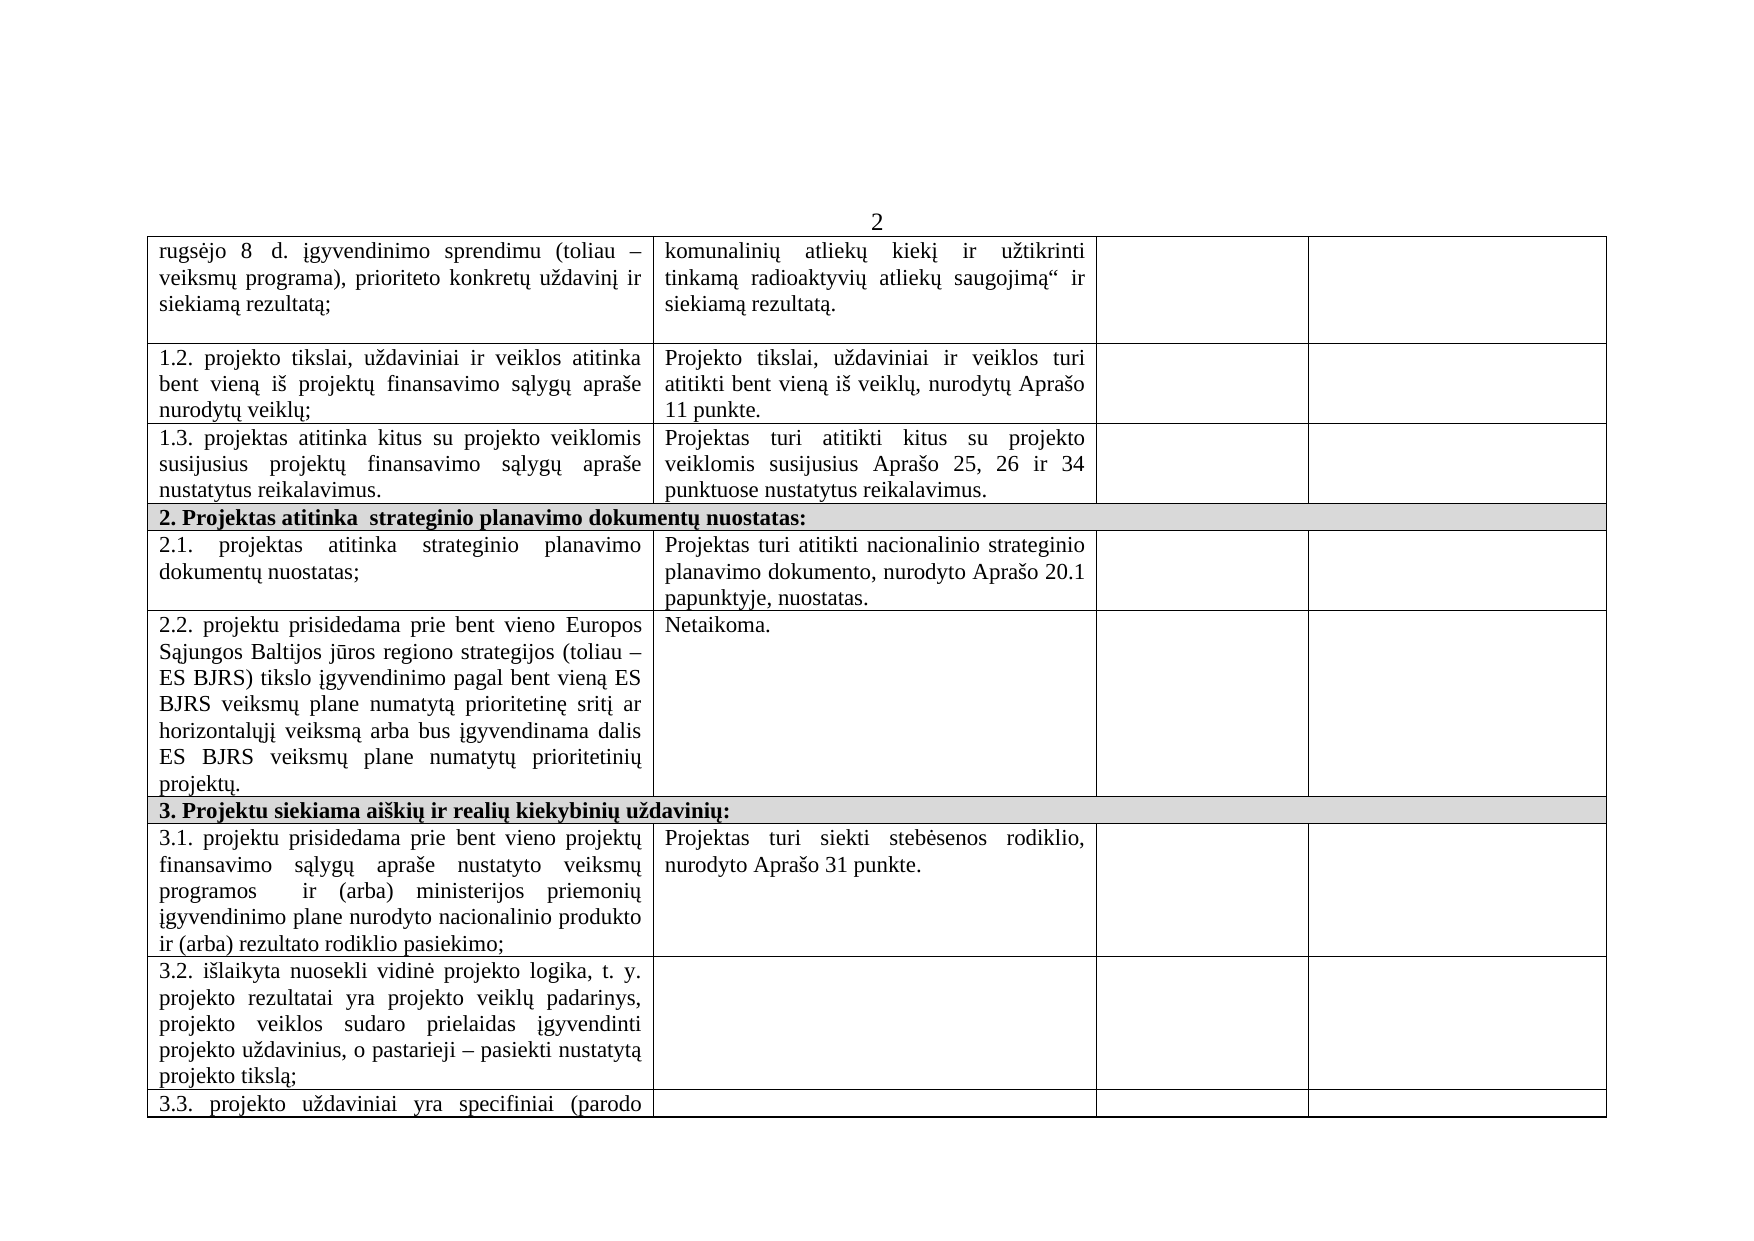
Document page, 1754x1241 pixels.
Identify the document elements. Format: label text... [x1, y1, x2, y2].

table_cell 3.2. išlaikyta nuosekli vidinė projekto logika, t. y. projekto rezultatai yra projekto veiklų padarinys, projekto veiklos sudaro prielaidas įgyvendinti projekto uždavinius, o pastarieji – pasiekti nustatytą projekto tikslą; [148, 957, 653, 1089]
table_cell rugsėjo 8 d. įgyvendinimo sprendimu (toliau – veiksmų programa), prioriteto konkretų uždavinį ir siekiamą rezultatą; [148, 237, 653, 343]
table_cell [1309, 237, 1606, 343]
table_cell 3.3. projekto uždaviniai yra specifiniai (parodo [148, 1090, 653, 1116]
table_cell [1097, 1090, 1308, 1116]
table_cell [1309, 611, 1606, 796]
table_cell [1309, 957, 1606, 1089]
table_cell Projektas turi atitikti nacionalinio strateginio planavimo dokumento, nurodyto Aprašo 20.1 papunktyje, nuostatas. [654, 531, 1096, 610]
table_cell 2.1. projektas atitinka strateginio planavimo dokumentų nuostatas; [148, 531, 653, 610]
table_cell [1309, 531, 1606, 610]
table_cell [1097, 824, 1308, 956]
table_cell [1309, 424, 1606, 503]
table_cell [1309, 824, 1606, 956]
table_cell 1.2. projekto tikslai, uždaviniai ir veiklos atitinka bent vieną iš projektų finansavimo sąlygų apraše nurodytų veiklų; [148, 344, 653, 423]
table_cell [1097, 531, 1308, 610]
table_cell 3. Projektu siekiama aiškių ir realių kiekybinių uždavinių: [148, 797, 1606, 823]
table_cell [1309, 344, 1606, 423]
table_cell [1097, 344, 1308, 423]
table_cell [1309, 1090, 1606, 1116]
table_cell 3.1. projektu prisidedama prie bent vieno projektų finansavimo sąlygų apraše nustatyto veiksmų programos ir (arba) ministerijos priemonių įgyvendinimo plane nurodyto nacionalinio produkto ir (arba) rezultato rodiklio pasiekimo; [148, 824, 653, 956]
table_cell Projektas turi siekti stebėsenos rodiklio, nurodyto Aprašo 31 punkte. [654, 824, 1096, 956]
table_cell [1097, 424, 1308, 503]
table_cell [1097, 957, 1308, 1089]
table_cell Projektas turi atitikti kitus su projekto veiklomis susijusius Aprašo 25, 26 ir 34 punktuose nustatytus reikalavimus. [654, 424, 1096, 503]
table_cell 1.3. projektas atitinka kitus su projekto veiklomis susijusius projektų finansavimo sąlygų apraše nustatytus reikalavimus. [148, 424, 653, 503]
table_cell komunalinių atliekų kiekį ir užtikrinti tinkamą radioaktyvių atliekų saugojimą“ ir siekiamą rezultatą. [654, 237, 1096, 343]
table_cell Netaikoma. [654, 611, 1096, 796]
table_cell [654, 1090, 1096, 1116]
table_cell [654, 957, 1096, 1089]
table_cell [1097, 237, 1308, 343]
table_cell 2.2. projektu prisidedama prie bent vieno Europos Sąjungos Baltijos jūros regiono strategijos (toliau – ES BJRS) tikslo įgyvendinimo pagal bent vieną ES BJRS veiksmų plane numatytą prioritetinę sritį ar horizontalųjį veiksmą arba bus įgyvendinama dalis ES BJRS veiksmų plane numatytų prioritetinių projektų. [148, 611, 653, 796]
table_cell [1097, 611, 1308, 796]
table_cell 2. Projektas atitinka strateginio planavimo dokumentų nuostatas: [148, 504, 1606, 530]
table_cell Projekto tikslai, uždaviniai ir veiklos turi atitikti bent vieną iš veiklų, nurodytų Aprašo 11 punkte. [654, 344, 1096, 423]
